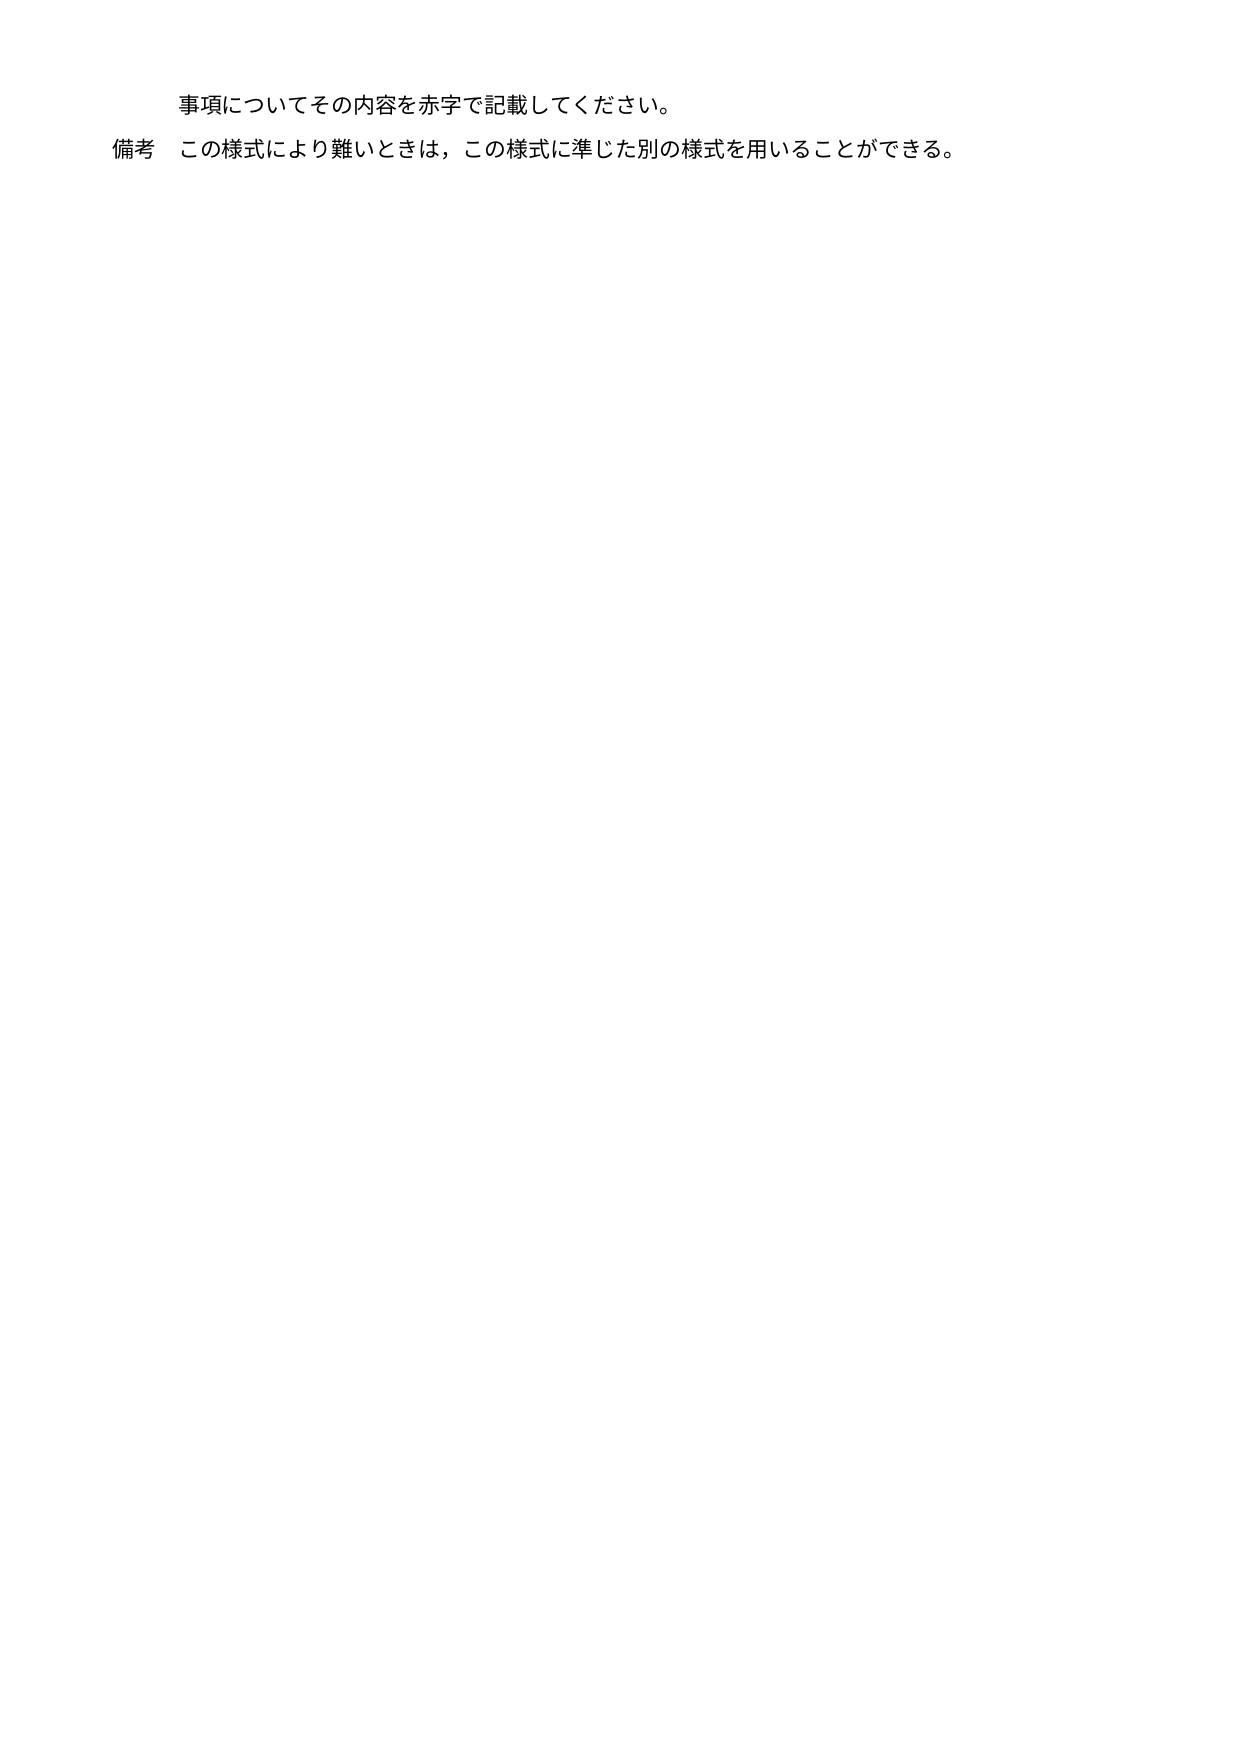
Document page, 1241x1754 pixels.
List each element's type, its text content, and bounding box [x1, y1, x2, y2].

text 事項についてその内容を赤字で記載してください。 [112, 88, 1163, 120]
text 備考 この様式により難いときは，この様式に準じた別の様式を用いることができる。 [112, 132, 1163, 164]
